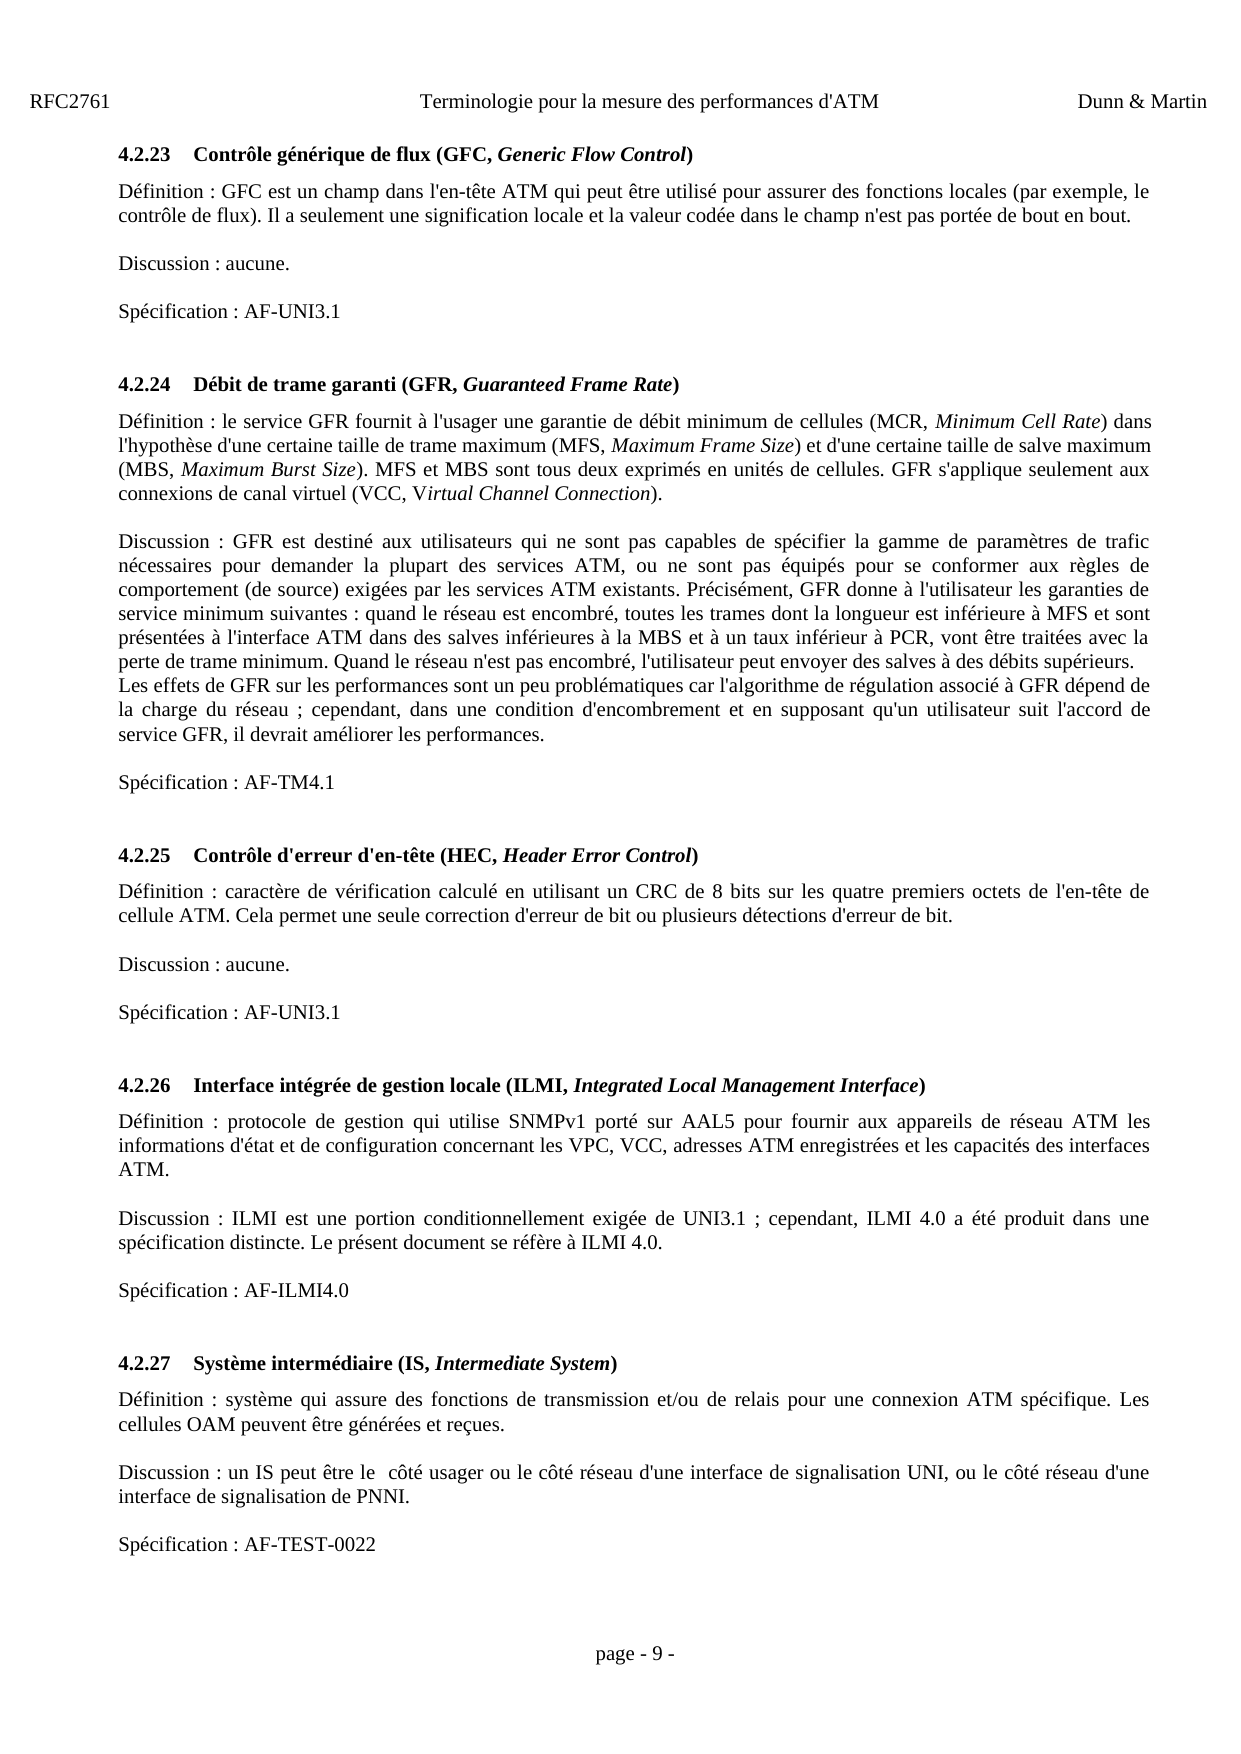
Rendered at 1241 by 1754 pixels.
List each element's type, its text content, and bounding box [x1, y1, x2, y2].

text Définition : caractère de vérification calculé en utilisant un CRC de 8 bits sur les quatre premiers octets de l'en-tête de cellule ATM. Cela permet une seule correction d'erreur de bit ou plusieurs détections d'erreur de bit. [118, 879, 1152, 927]
subtitle 4.2.23 Contrôle générique de flux (GFC, Generic Flow Control) [118, 142, 1152, 166]
text Discussion : GFR est destiné aux utilisateurs qui ne sont pas capables de spécifier la gamme de paramètres de trafic nécessaires pour demander la plupart des services ATM, ou ne sont pas équipés pour se conformer aux règles de comportement (de source) exigées par les services ATM existants. Précisément, GFR donne à l'utilisateur les garanties de service minimum suivantes : quand le réseau est encombré, toutes les trames dont la longueur est inférieure à MFS et sont présentées à l'interface ATM dans des salves inférieures à la MBS et à un taux inférieur à PCR, vont être traitées avec la perte de trame minimum. Quand le réseau n'est pas encombré, l'utilisateur peut envoyer des salves à des débits supérieurs. [118, 529, 1152, 673]
text Définition : protocole de gestion qui utilise SNMPv1 porté sur AAL5 pour fournir aux appareils de réseau ATM les informations d'état et de configuration concernant les VPC, VCC, adresses ATM enregistrées et les capacités des interfaces ATM. [118, 1109, 1152, 1181]
text Spécification : AF-UNI3.1 [118, 999, 1152, 1024]
text Discussion : aucune. [118, 251, 1152, 275]
text Spécification : AF-TM4.1 [118, 769, 1152, 794]
text Spécification : AF-UNI3.1 [118, 299, 1152, 323]
text Spécification : AF-ILMI4.0 [118, 1278, 1152, 1302]
text Les effets de GFR sur les performances sont un peu problématiques car l'algorithme de régulation associé à GFR dépend de la charge du réseau ; cependant, dans une condition d'encombrement et en supposant qu'un utilisateur suit l'accord de service GFR, il devrait améliorer les performances. [118, 673, 1152, 746]
text Définition : système qui assure des fonctions de transmission et/ou de relais pour une connexion ATM spécifique. Les cellules OAM peuvent être générées et reçues. [118, 1387, 1152, 1436]
subtitle 4.2.24 Débit de trame garanti (GFR, Guaranteed Frame Rate) [118, 372, 1152, 396]
subtitle 4.2.26 Interface intégrée de gestion locale (ILMI, Integrated Local Management Interface) [118, 1073, 1152, 1097]
subtitle 4.2.27 Système intermédiaire (IS, Intermediate System) [118, 1351, 1152, 1375]
text Discussion : ILMI est une portion conditionnellement exigée de UNI3.1 ; cependant, ILMI 4.0 a été produit dans une spécification distincte. Le présent document se réfère à ILMI 4.0. [118, 1206, 1152, 1254]
text Spécification : AF-TEST-0022 [118, 1532, 1152, 1556]
subtitle 4.2.25 Contrôle d'erreur d'en-tête (HEC, Header Error Control) [118, 843, 1152, 867]
text Discussion : aucune. [118, 951, 1152, 976]
text Définition : le service GFR fournit à l'usager une garantie de débit minimum de cellules (MCR, Minimum Cell Rate) dans l'hypothèse d'une certaine taille de trame maximum (MFS, Maximum Frame Size) et d'une certaine taille de salve maximum (MBS, Maximum Burst Size). MFS et MBS sont tous deux exprimés en unités de cellules. GFR s'applique seulement aux connexions de canal virtuel (VCC, Virtual Channel Connection). [118, 409, 1152, 505]
text Discussion : un IS peut être le côté usager ou le côté réseau d'une interface de signalisation UNI, ou le côté réseau d'une interface de signalisation de PNNI. [118, 1459, 1152, 1508]
text Définition : GFC est un champ dans l'en-tête ATM qui peut être utilisé pour assurer des fonctions locales (par exemple, le contrôle de flux). Il a seulement une signification locale et la valeur codée dans le champ n'est pas portée de bout en bout. [118, 179, 1152, 227]
